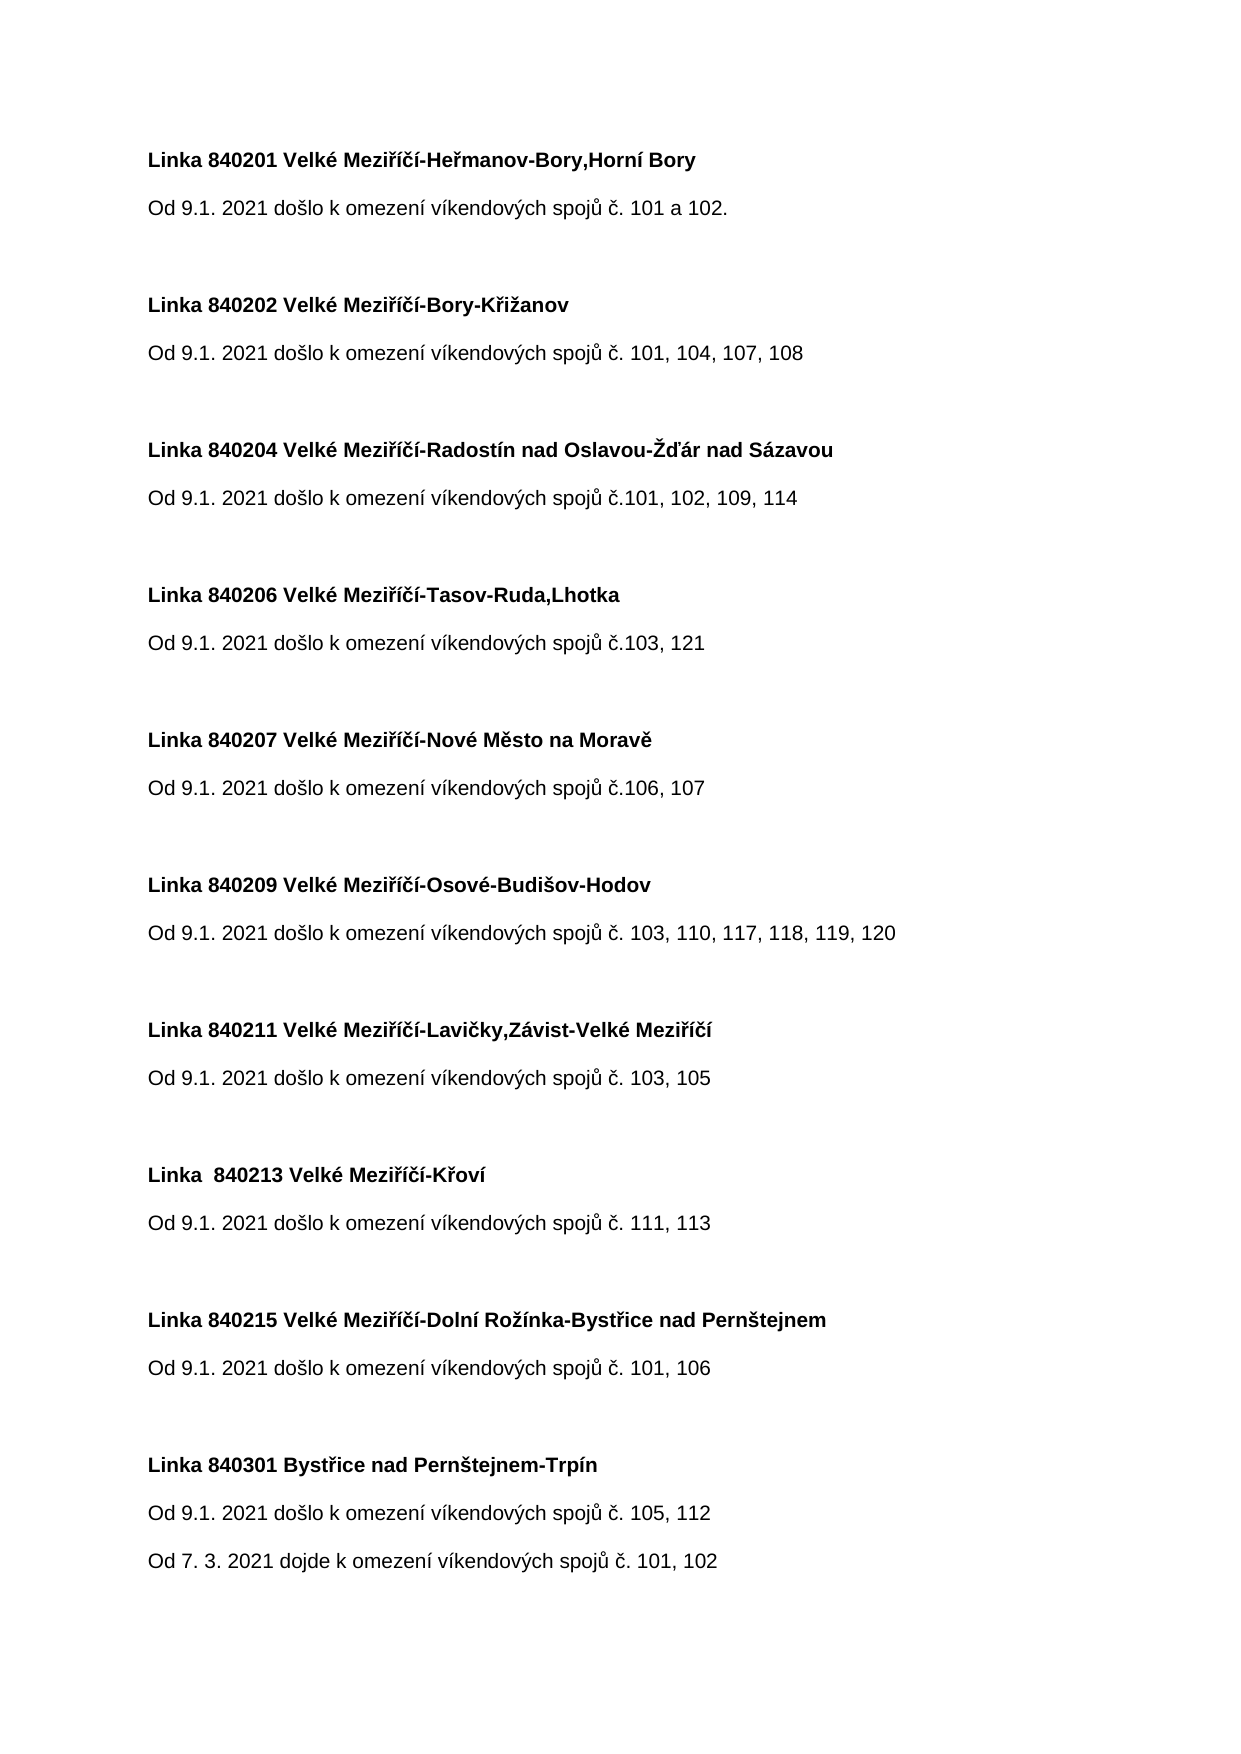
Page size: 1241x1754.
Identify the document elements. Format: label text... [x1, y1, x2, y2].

text Od 9.1. 2021 došlo k omezení víkendových spojů č.106, 107 [148, 776, 1093, 800]
text Linka 840202 Velké Meziříčí-Bory-Křižanov [148, 293, 1093, 317]
text Od 9.1. 2021 došlo k omezení víkendových spojů č. 101, 104, 107, 108 [148, 341, 1093, 365]
text Od 9.1. 2021 došlo k omezení víkendových spojů č.101, 102, 109, 114 [148, 486, 1093, 510]
text Linka 840204 Velké Meziříčí-Radostín nad Oslavou-Žďár nad Sázavou [148, 438, 1093, 462]
text Linka 840209 Velké Meziříčí-Osové-Budišov-Hodov [148, 873, 1093, 897]
text Od 9.1. 2021 došlo k omezení víkendových spojů č.103, 121 [148, 631, 1093, 655]
text Od 9.1. 2021 došlo k omezení víkendových spojů č. 103, 105 [148, 1066, 1093, 1090]
text Linka 840301 Bystřice nad Pernštejnem-Trpín [148, 1453, 1093, 1477]
text Linka 840211 Velké Meziříčí-Lavičky,Závist-Velké Meziříčí [148, 1018, 1093, 1042]
text Od 9.1. 2021 došlo k omezení víkendových spojů č. 105, 112 [148, 1501, 1093, 1525]
text Linka 840213 Velké Meziříčí-Křoví [148, 1163, 1093, 1187]
text Linka 840207 Velké Meziříčí-Nové Město na Moravě [148, 728, 1093, 752]
text Od 9.1. 2021 došlo k omezení víkendových spojů č. 101 a 102. [148, 196, 1093, 220]
text Od 9.1. 2021 došlo k omezení víkendových spojů č. 111, 113 [148, 1211, 1093, 1235]
text Linka 840215 Velké Meziříčí-Dolní Rožínka-Bystřice nad Pernštejnem [148, 1308, 1093, 1332]
text Linka 840206 Velké Meziříčí-Tasov-Ruda,Lhotka [148, 583, 1093, 607]
text Od 9.1. 2021 došlo k omezení víkendových spojů č. 101, 106 [148, 1356, 1093, 1380]
text Linka 840201 Velké Meziříčí-Heřmanov-Bory,Horní Bory [148, 148, 1093, 172]
text Od 7. 3. 2021 dojde k omezení víkendových spojů č. 101, 102 [148, 1549, 1093, 1573]
text Od 9.1. 2021 došlo k omezení víkendových spojů č. 103, 110, 117, 118, 119, 120 [148, 921, 1093, 945]
